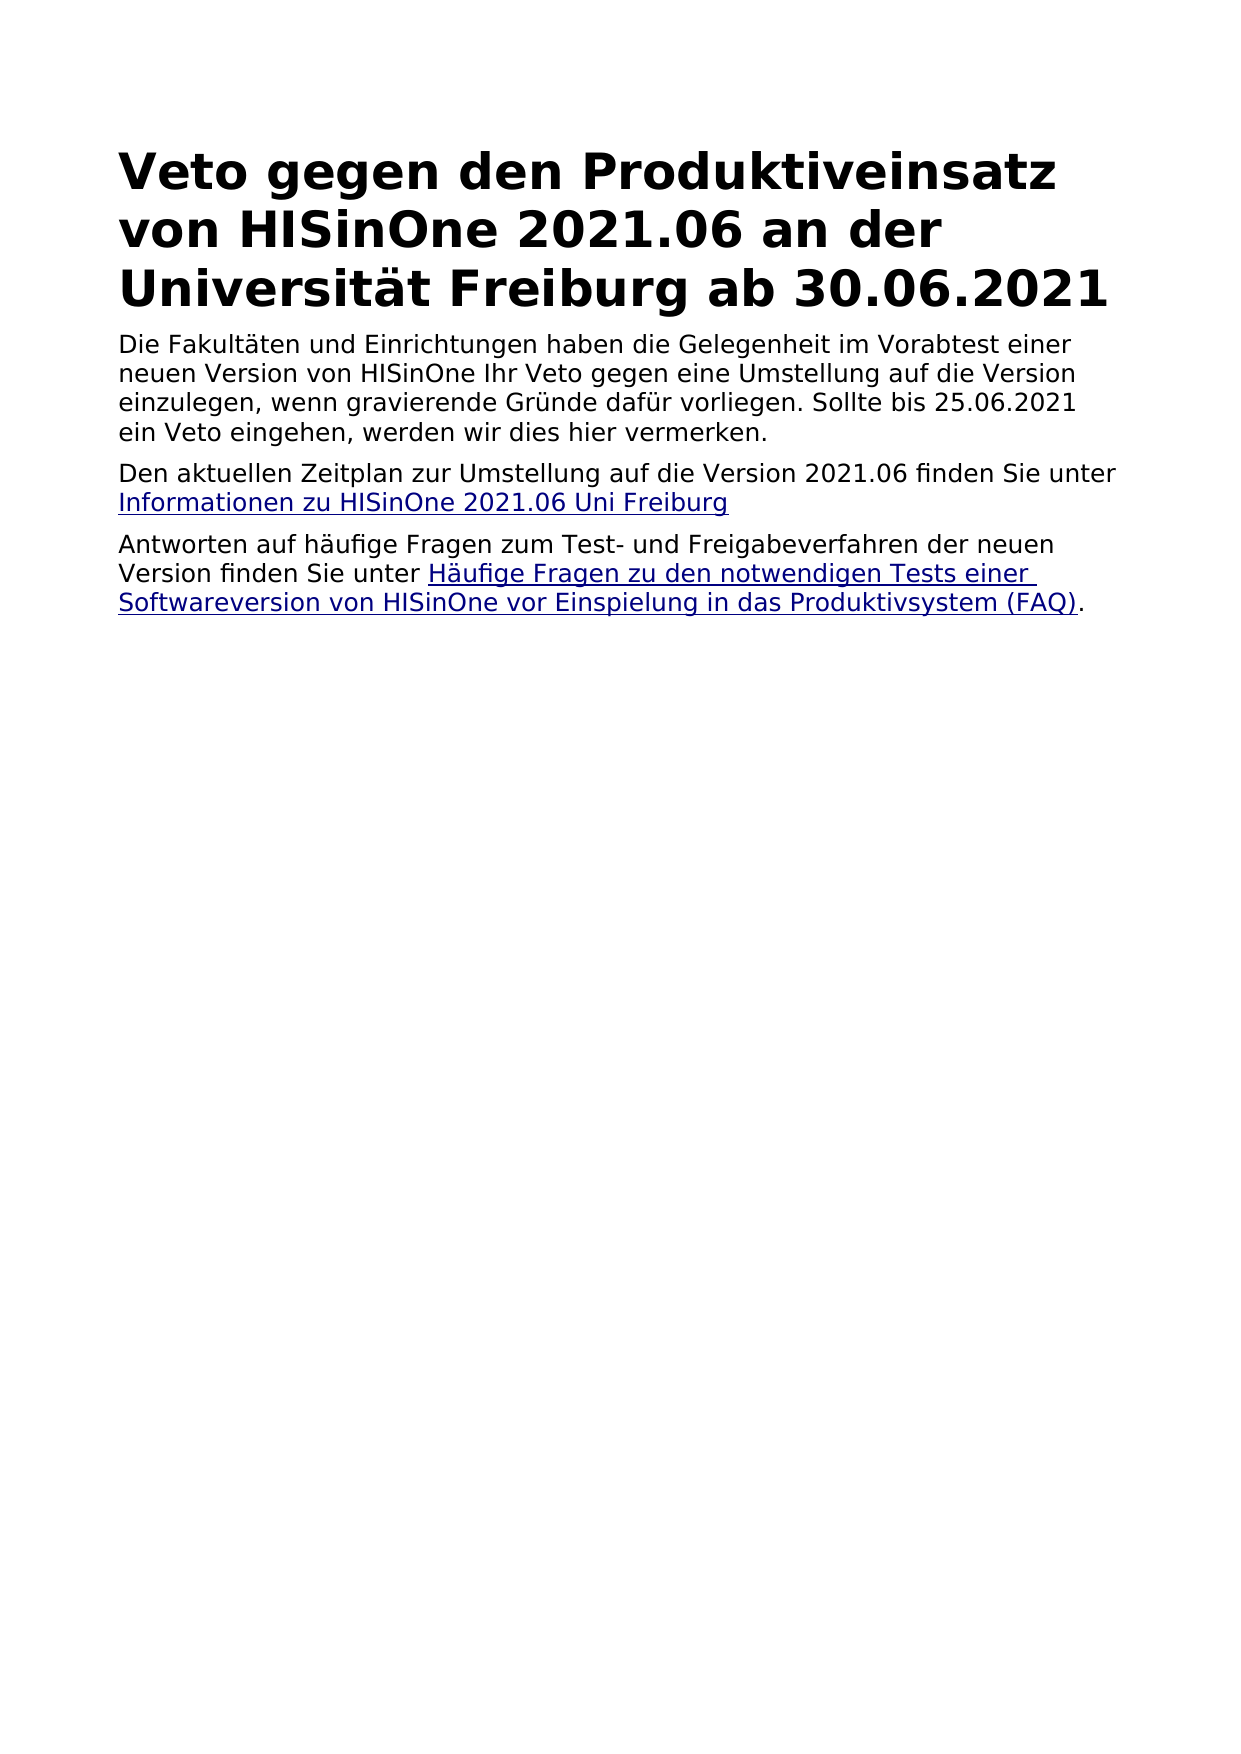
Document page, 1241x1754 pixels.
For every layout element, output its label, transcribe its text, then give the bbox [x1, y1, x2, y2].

text Die Fakultäten und Einrichtungen haben die Gelegenheit im Vorabtest einer neuen Version von HISinOne Ihr Veto gegen eine Umstellung auf die Version einzulegen, wenn gravierende Gründe dafür vorliegen. Sollte bis 25.06.2021 ein Veto eingehen, werden wir dies hier vermerken. [118, 330, 1122, 447]
text Den aktuellen Zeitplan zur Umstellung auf die Version 2021.06 finden Sie unter Informationen zu HISinOne 2021.06 Uni Freiburg [118, 459, 1122, 518]
text Antworten auf häufige Fragen zum Test- und Freigabeverfahren der neuen Version finden Sie unter Häufige Fragen zu den notwendigen Tests einer Softwareversion von HISinOne vor Einspielung in das Produktivsystem (FAQ). [118, 530, 1122, 618]
subtitle Veto gegen den Produktiveinsatz von HISinOne 2021.06 an der Universität Freiburg ab 30.06.2021 [118, 143, 1122, 318]
